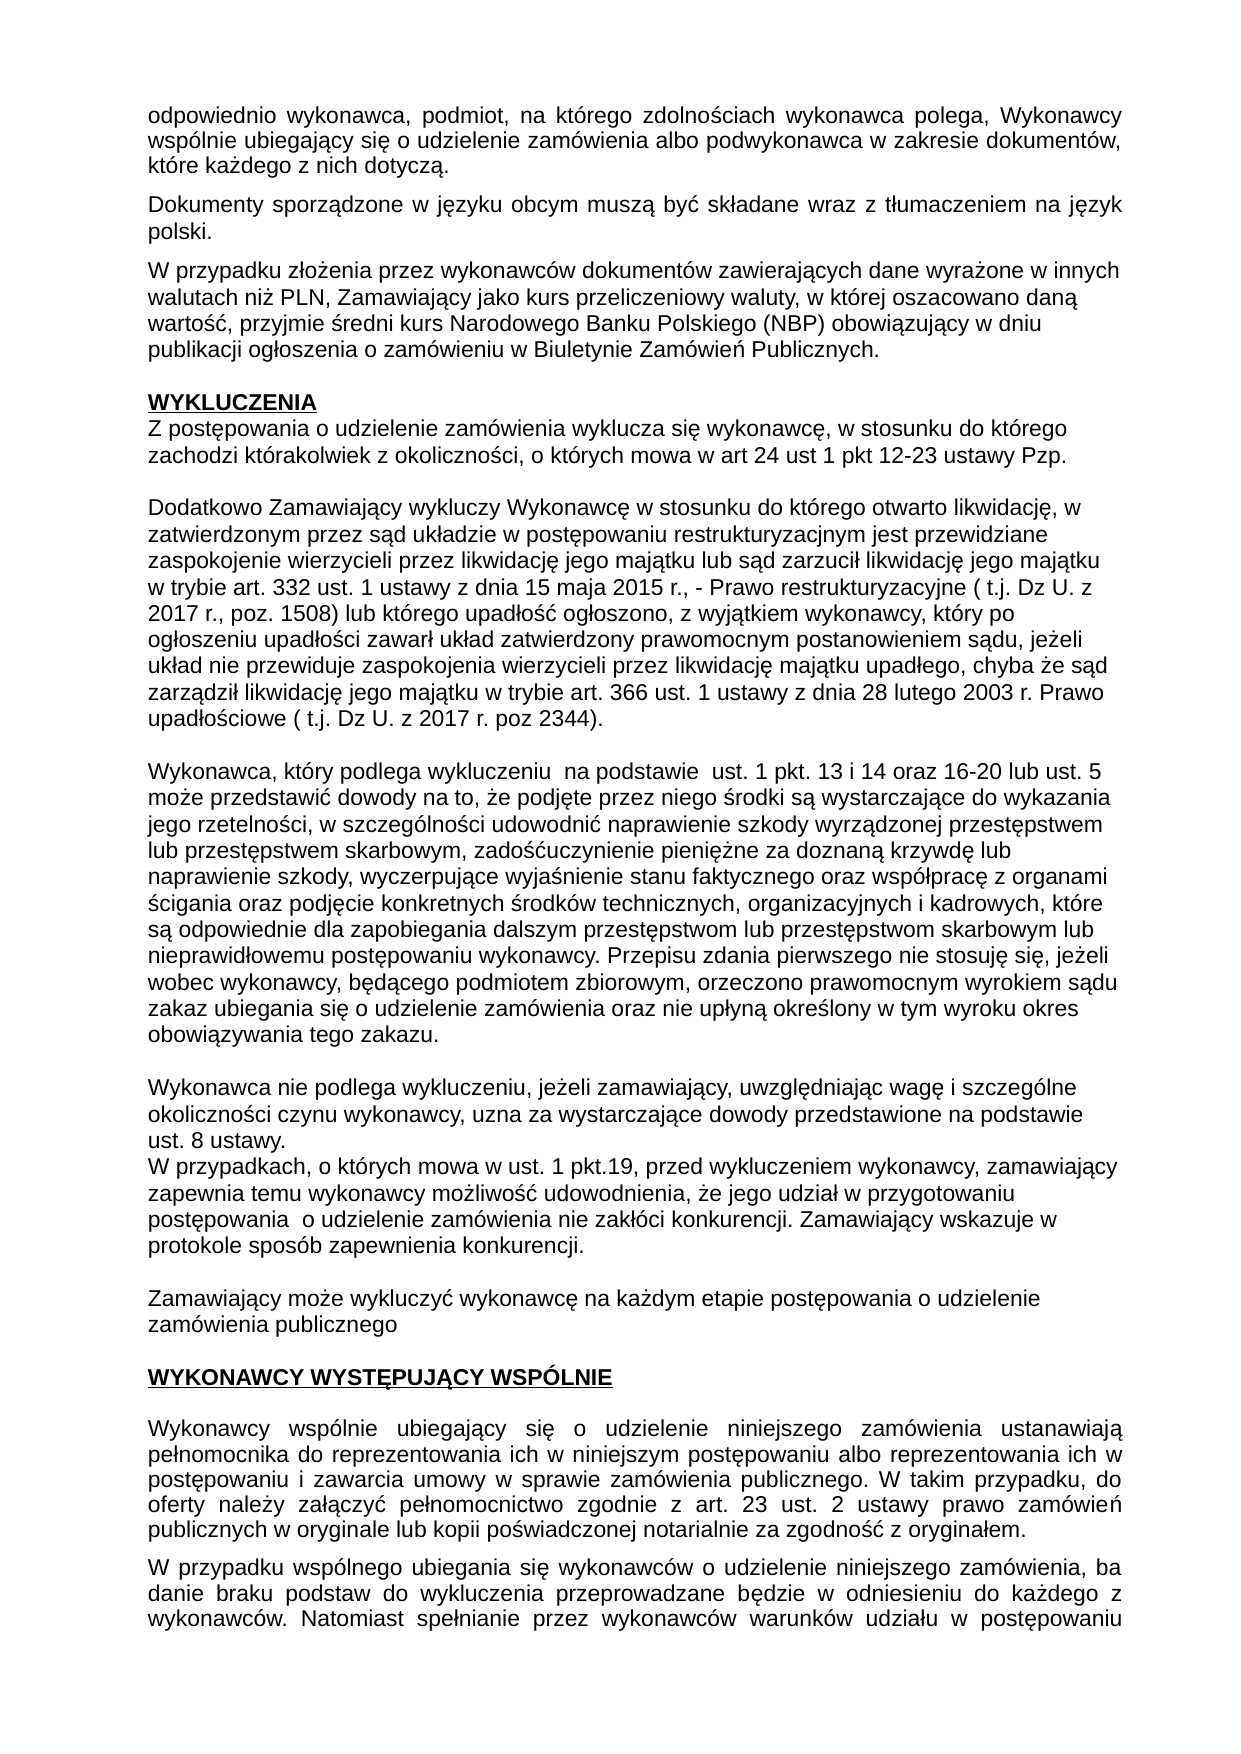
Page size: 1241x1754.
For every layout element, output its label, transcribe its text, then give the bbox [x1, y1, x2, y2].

text Wykonawca nie podlega wykluczeniu, jeżeli zamawiający, uwzględniając wagę i szczególne okoliczności czynu wykonawcy, uzna za wystarczające dowody przedstawione na podstawie ust. 8 ustawy. [148, 1074, 1122, 1153]
text Wykonawca, który podlega wykluczeniu na podstawie ust. 1 pkt. 13 i 14 oraz 16-20 lub ust. 5 może przedstawić dowody na to, że podjęte przez niego środki są wystarczające do wykazania jego rzetelności, w szczególności udowodnić naprawienie szkody wyrządzonej przestępstwem lub przestępstwem skarbowym, zadośćuczynienie pieniężne za doznaną krzywdę lub naprawienie szkody, wyczerpujące wyjaśnienie stanu faktycznego oraz współpracę z organami ścigania oraz podjęcie konkretnych środków technicznych, organizacyjnych i kadrowych, które są odpowiednie dla zapobiegania dalszym przestępstwom lub przestępstwom skarbowym lub nieprawidłowemu postępowaniu wykonawcy. Przepisu zdania pierwszego nie stosuję się, jeżeli wobec wykonawcy, będącego podmiotem zbiorowym, orzeczono prawomocnym wyrokiem sądu zakaz ubiegania się o udzielenie zamówienia oraz nie upłyną określony w tym wyroku okres obowiązywania tego zakazu. [148, 758, 1122, 1048]
text Zamawiający może wykluczyć wykonawcę na każdym etapie postępowania o udzielenie zamówienia publicznego [148, 1285, 1122, 1338]
text W przypadku wspólnego ubiegania się wykonawców o udzielenie niniejszego zamówienia, ba danie braku podstaw do wykluczenia przeprowadzane będzie w odniesieniu do każdego z wykonawców. Natomiast spełnianie przez wykonawców warunków udziału w postępowaniu [148, 1556, 1122, 1631]
text Z postępowania o udzielenie zamówienia wyklucza się wykonawcę, w stosunku do którego zachodzi którakolwiek z okoliczności, o których mowa w art 24 ust 1 pkt 12-23 ustawy Pzp. [148, 415, 1122, 468]
text W przypadku złożenia przez wykonawców dokumentów zawierających dane wyrażone w innych walutach niż PLN, Zamawiający jako kurs przeliczeniowy waluty, w której oszacowano daną wartość, przyjmie średni kurs Narodowego Banku Polskiego (NBP) obowiązujący w dniu publikacji ogłoszenia o zamówieniu w Biuletynie Zamówień Publicznych. [148, 257, 1122, 363]
text odpowiednio wykonawca, podmiot, na którego zdolnościach wykonawca polega, Wykonawcy wspólnie ubiegający się o udzielenie zamówienia albo podwykonawca w zakresie dokumentów, które każdego z nich dotyczą. [148, 103, 1122, 179]
text WYKONAWCY WYSTĘPUJĄCY WSPÓLNIE [148, 1364, 1122, 1390]
text WYKLUCZENIA [148, 389, 1122, 415]
text Dodatkowo Zamawiający wykluczy Wykonawcę w stosunku do którego otwarto likwidację, w zatwierdzonym przez sąd układzie w postępowaniu restrukturyzacjnym jest przewidziane zaspokojenie wierzycieli przez likwidację jego majątku lub sąd zarzucił likwidację jego majątku w trybie art. 332 ust. 1 ustawy z dnia 15 maja 2015 r., - Prawo restrukturyzacyjne ( t.j. Dz U. z 2017 r., poz. 1508) lub którego upadłość ogłoszono, z wyjątkiem wykonawcy, który po ogłoszeniu upadłości zawarł układ zatwierdzony prawomocnym postanowieniem sądu, jeżeli układ nie przewiduje zaspokojenia wierzycieli przez likwidację majątku upadłego, chyba że sąd zarządził likwidację jego majątku w trybie art. 366 ust. 1 ustawy z dnia 28 lutego 2003 r. Prawo upadłościowe ( t.j. Dz U. z 2017 r. poz 2344). [148, 494, 1122, 732]
text Dokumenty sporządzone w języku obcym muszą być składane wraz z tłumaczeniem na język polski. [148, 191, 1122, 244]
text W przypadkach, o których mowa w ust. 1 pkt.19, przed wykluczeniem wykonawcy, zamawiający zapewnia temu wykonawcy możliwość udowodnienia, że jego udział w przygotowaniu postępowania o udzielenie zamówienia nie zakłóci konkurencji. Zamawiający wskazuje w protokole sposób zapewnienia konkurencji. [148, 1153, 1122, 1259]
text Wykonawcy wspólnie ubiegający się o udzielenie niniejszego zamówienia ustanawiają pełnomocnika do reprezentowania ich w niniejszym postępowaniu albo reprezentowania ich w postępowaniu i zawarcia umowy w sprawie zamówienia publicznego. W takim przypadku, do oferty należy załączyć pełnomocnictwo zgodnie z art. 23 ust. 2 ustawy prawo zamówień publicznych w oryginale lub kopii poświadczonej notarialnie za zgodność z oryginałem. [148, 1417, 1122, 1542]
